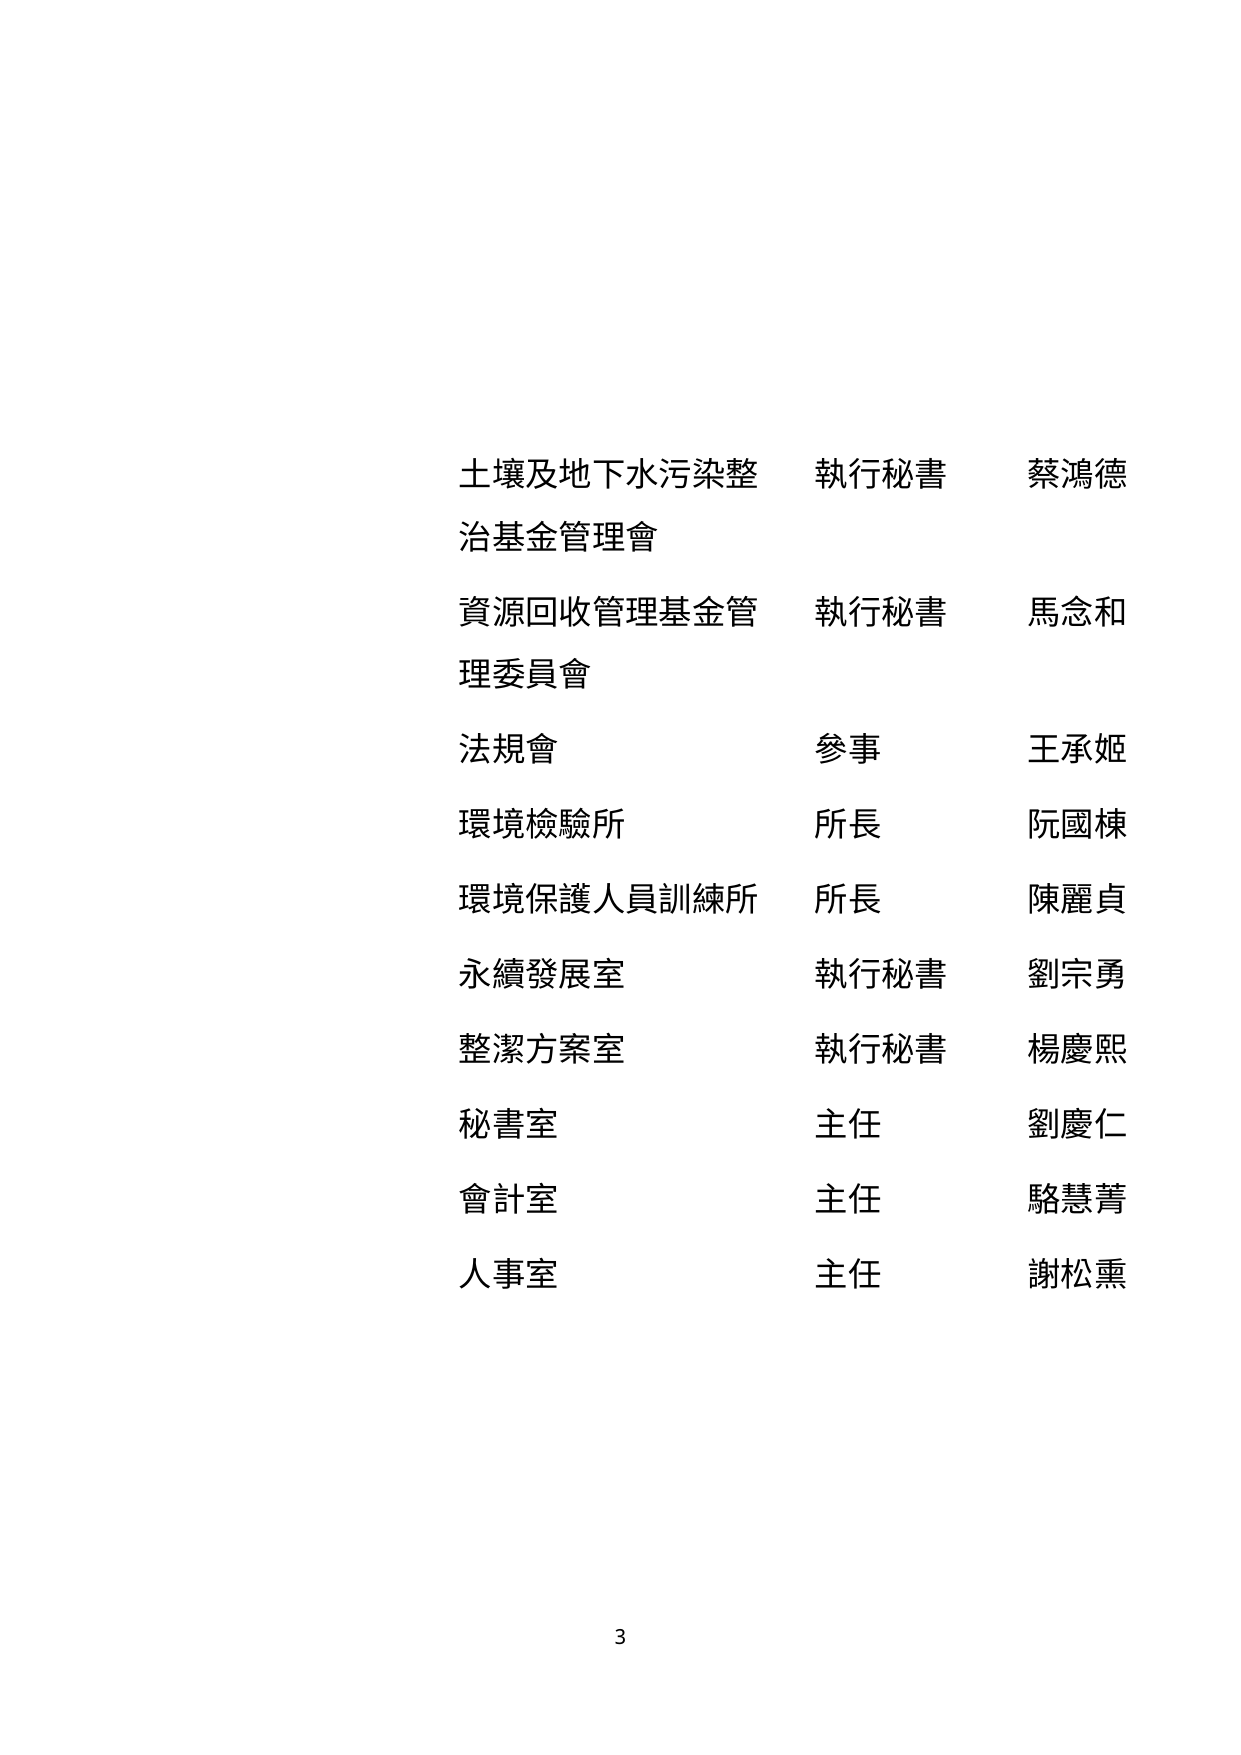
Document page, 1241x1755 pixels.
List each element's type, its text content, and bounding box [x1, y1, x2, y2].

table_cell 執行秘書 [812, 431, 994, 568]
table_cell 所長 [812, 781, 994, 856]
table_cell [796, 431, 812, 568]
table_cell [287, 568, 421, 706]
table_cell [796, 781, 812, 856]
table_cell [118, 781, 287, 856]
table_cell [796, 931, 812, 1006]
table_cell [796, 1156, 812, 1231]
table_cell 阮國棟 [995, 781, 1130, 856]
table_cell [287, 431, 421, 568]
table_cell 會計室 [421, 1156, 796, 1231]
table_cell 秘書室 [421, 1081, 796, 1156]
table_cell [287, 856, 421, 931]
table_cell [796, 568, 812, 706]
table_cell [287, 356, 421, 431]
table_cell 劉慶仁 [995, 1081, 1130, 1156]
table_cell 參事 [812, 706, 994, 781]
table_cell 陳麗貞 [995, 856, 1130, 931]
table_cell [118, 931, 287, 1006]
table_cell 資源回收管理基金管理委員會 [421, 568, 796, 706]
table_cell 主任 [812, 1156, 994, 1231]
table_cell [287, 931, 421, 1006]
table_cell 人事室 [421, 1231, 796, 1306]
table_cell [421, 356, 796, 431]
table_cell [796, 1006, 812, 1081]
table_cell [287, 1081, 421, 1156]
table_cell [118, 706, 287, 781]
table_cell [812, 356, 994, 431]
table_cell 環境檢驗所 [421, 781, 796, 856]
table_cell 執行秘書 [812, 1006, 994, 1081]
table_cell [287, 706, 421, 781]
table_cell 駱慧菁 [995, 1156, 1130, 1231]
table_cell 執行秘書 [812, 931, 994, 1006]
table_cell [118, 856, 287, 931]
table_cell [287, 1231, 421, 1306]
table_cell [118, 1231, 287, 1306]
table_cell 主任 [812, 1081, 994, 1156]
table_cell 執行秘書 [812, 568, 994, 706]
table_cell [118, 568, 287, 706]
table_cell 劉宗勇 [995, 931, 1130, 1006]
table_cell [287, 781, 421, 856]
table_cell 整潔方案室 [421, 1006, 796, 1081]
table_cell [287, 1006, 421, 1081]
table_cell 法規會 [421, 706, 796, 781]
table_cell [796, 1231, 812, 1306]
table_cell 土壤及地下水污染整治基金管理會 [421, 431, 796, 568]
table_cell [118, 431, 287, 568]
table_cell [287, 1156, 421, 1231]
table_cell [796, 706, 812, 781]
table_cell 謝松熏 [995, 1231, 1130, 1306]
table_cell [118, 356, 287, 431]
table_cell 環境保護人員訓練所 [421, 856, 796, 931]
table_cell 王承姬 [995, 706, 1130, 781]
table_cell 永續發展室 [421, 931, 796, 1006]
table_cell [796, 356, 812, 431]
table_cell 楊慶熙 [995, 1006, 1130, 1081]
table_cell [118, 1006, 287, 1081]
table_cell [796, 1081, 812, 1156]
table_cell 蔡鴻德 [995, 431, 1130, 568]
table_cell [118, 1081, 287, 1156]
table_cell 所長 [812, 856, 994, 931]
table_cell [796, 856, 812, 931]
table_cell 主任 [812, 1231, 994, 1306]
table_cell [995, 356, 1130, 431]
table_cell 馬念和 [995, 568, 1130, 706]
table_cell [118, 1156, 287, 1231]
